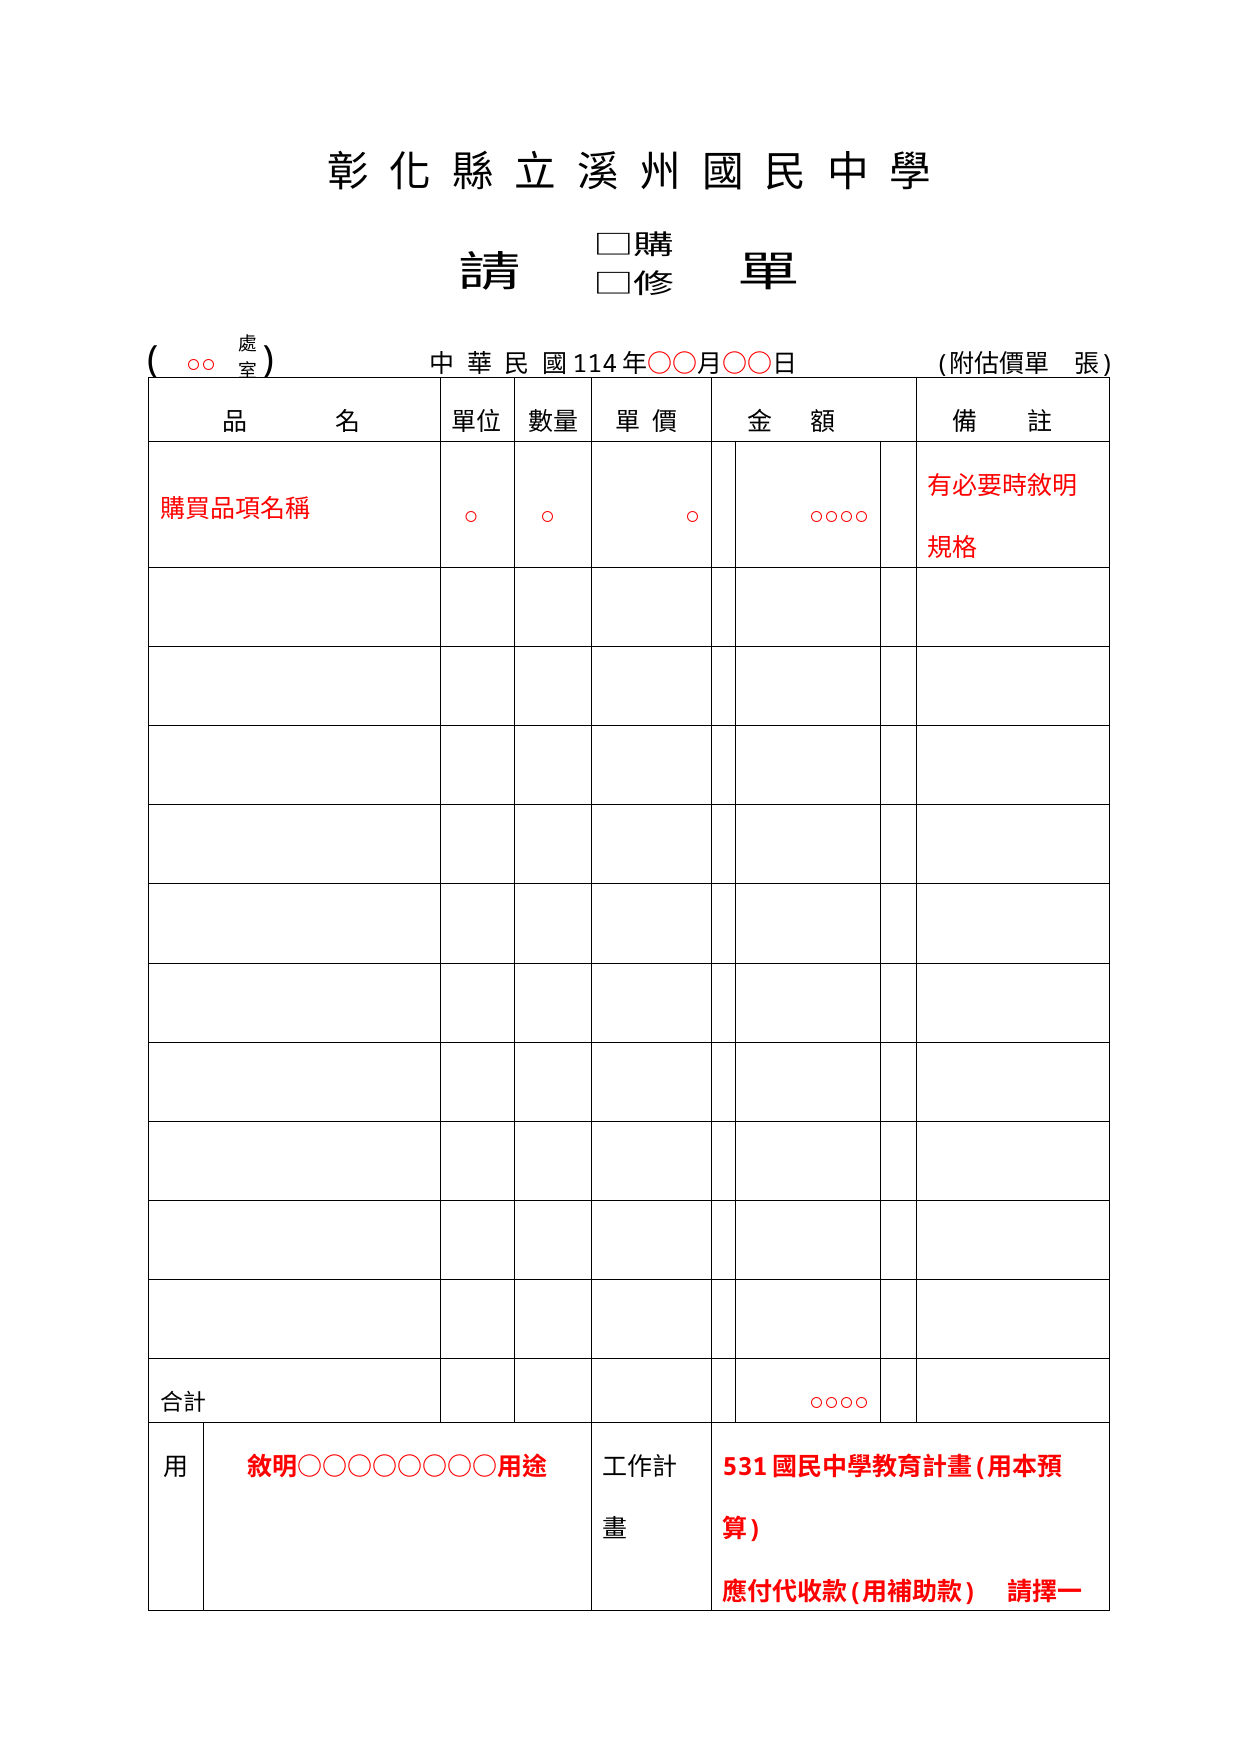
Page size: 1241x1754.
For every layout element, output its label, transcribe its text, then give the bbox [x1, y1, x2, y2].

table_cell [917, 726, 1109, 804]
table_cell [149, 726, 440, 804]
table_cell [881, 442, 916, 567]
table_cell [917, 1201, 1109, 1279]
text 彰 化 縣 立 溪 州 國 民 中 學 [118, 127, 1140, 189]
table_cell [917, 647, 1109, 725]
table_cell [712, 1280, 735, 1358]
table_cell [592, 1359, 711, 1422]
table_cell [149, 1043, 440, 1121]
table_cell ○○○○ [736, 442, 880, 567]
table_cell [917, 1122, 1109, 1200]
table_cell [149, 805, 440, 883]
table_cell [592, 1043, 711, 1121]
table_cell [515, 1201, 591, 1279]
table_cell [917, 805, 1109, 883]
table_cell [712, 568, 735, 646]
table_cell [441, 1359, 514, 1422]
table_cell [917, 884, 1109, 962]
table_cell [592, 1201, 711, 1279]
table_cell [881, 1201, 916, 1279]
table_cell [149, 1122, 440, 1200]
table_cell [149, 1280, 440, 1358]
table_cell [917, 568, 1109, 646]
table_header 備 註 [917, 378, 1109, 441]
table_cell [441, 1201, 514, 1279]
table_cell [441, 805, 514, 883]
table_cell [592, 1122, 711, 1200]
table_cell [881, 726, 916, 804]
table_cell [441, 964, 514, 1042]
table_cell [736, 1280, 880, 1358]
table_cell [441, 647, 514, 725]
text ( ○○ 處室) 中 華 民 國114年○○月○○日 (附估價單 張) [118, 314, 1140, 377]
table_cell [515, 1359, 591, 1422]
table_cell [881, 1359, 916, 1422]
table_cell [881, 568, 916, 646]
table_header 單位 [441, 378, 514, 441]
table_cell [881, 884, 916, 962]
table_cell [515, 1043, 591, 1121]
table_cell [917, 1043, 1109, 1121]
table_cell [712, 1201, 735, 1279]
table_cell [592, 805, 711, 883]
table_cell ○ [441, 442, 514, 567]
table_header 數量 [515, 378, 591, 441]
table_cell [712, 964, 735, 1042]
table_cell 有必要時敘明規格 [917, 442, 1109, 567]
table_cell [881, 1122, 916, 1200]
table_cell [712, 442, 735, 567]
table_header 品 名 [149, 378, 440, 441]
table_header 單 價 [592, 378, 711, 441]
table_cell [441, 1122, 514, 1200]
text 請 □購□修 單 [118, 189, 1140, 314]
table_cell [917, 964, 1109, 1042]
table_cell [149, 1201, 440, 1279]
table_cell [712, 1122, 735, 1200]
table_cell 531國民中學教育計畫(用本預算) 應付代收款(用補助款) 請擇一 [712, 1423, 1109, 1610]
table_cell [515, 805, 591, 883]
table_cell ○ [592, 442, 711, 567]
table_cell [736, 568, 880, 646]
table_cell [592, 1280, 711, 1358]
table_cell [881, 1043, 916, 1121]
table_header 金 額 [712, 378, 916, 441]
table_cell [149, 884, 440, 962]
table_cell [736, 1043, 880, 1121]
table_cell [881, 647, 916, 725]
table_cell [515, 568, 591, 646]
table_cell 工作計畫 [592, 1423, 711, 1610]
table_cell [515, 964, 591, 1042]
table_cell 用 [149, 1423, 203, 1610]
table_cell [441, 726, 514, 804]
table_cell [592, 726, 711, 804]
table_cell 購買品項名稱 [149, 442, 440, 567]
table_cell [736, 726, 880, 804]
table_cell [712, 726, 735, 804]
table_cell [917, 1359, 1109, 1422]
table_cell [917, 1280, 1109, 1358]
table_cell [149, 647, 440, 725]
table_cell [441, 1043, 514, 1121]
table_cell [592, 884, 711, 962]
table_cell [736, 1122, 880, 1200]
table_cell [515, 1122, 591, 1200]
table_cell [515, 884, 591, 962]
table_cell ○○○○ [736, 1359, 880, 1422]
table_cell [736, 1201, 880, 1279]
table_cell [712, 805, 735, 883]
table_cell [515, 726, 591, 804]
table_cell [592, 964, 711, 1042]
table_cell [592, 647, 711, 725]
table_cell [515, 647, 591, 725]
table_cell [712, 1043, 735, 1121]
table_cell [712, 647, 735, 725]
table_cell [736, 964, 880, 1042]
table_cell [736, 647, 880, 725]
table_cell [515, 1280, 591, 1358]
table_cell ○ [515, 442, 591, 567]
table_cell [712, 1359, 735, 1422]
table_cell [881, 805, 916, 883]
table_cell [736, 884, 880, 962]
table_cell 合計 [149, 1359, 440, 1422]
table_cell [736, 805, 880, 883]
table_cell [712, 884, 735, 962]
table_cell [441, 1280, 514, 1358]
table_cell [441, 884, 514, 962]
table_cell [881, 1280, 916, 1358]
table_cell [881, 964, 916, 1042]
table_cell [149, 964, 440, 1042]
table_cell [592, 568, 711, 646]
table_cell [149, 568, 440, 646]
table_cell 敘明○○○○○○○○用途 [204, 1423, 591, 1610]
table_cell [441, 568, 514, 646]
